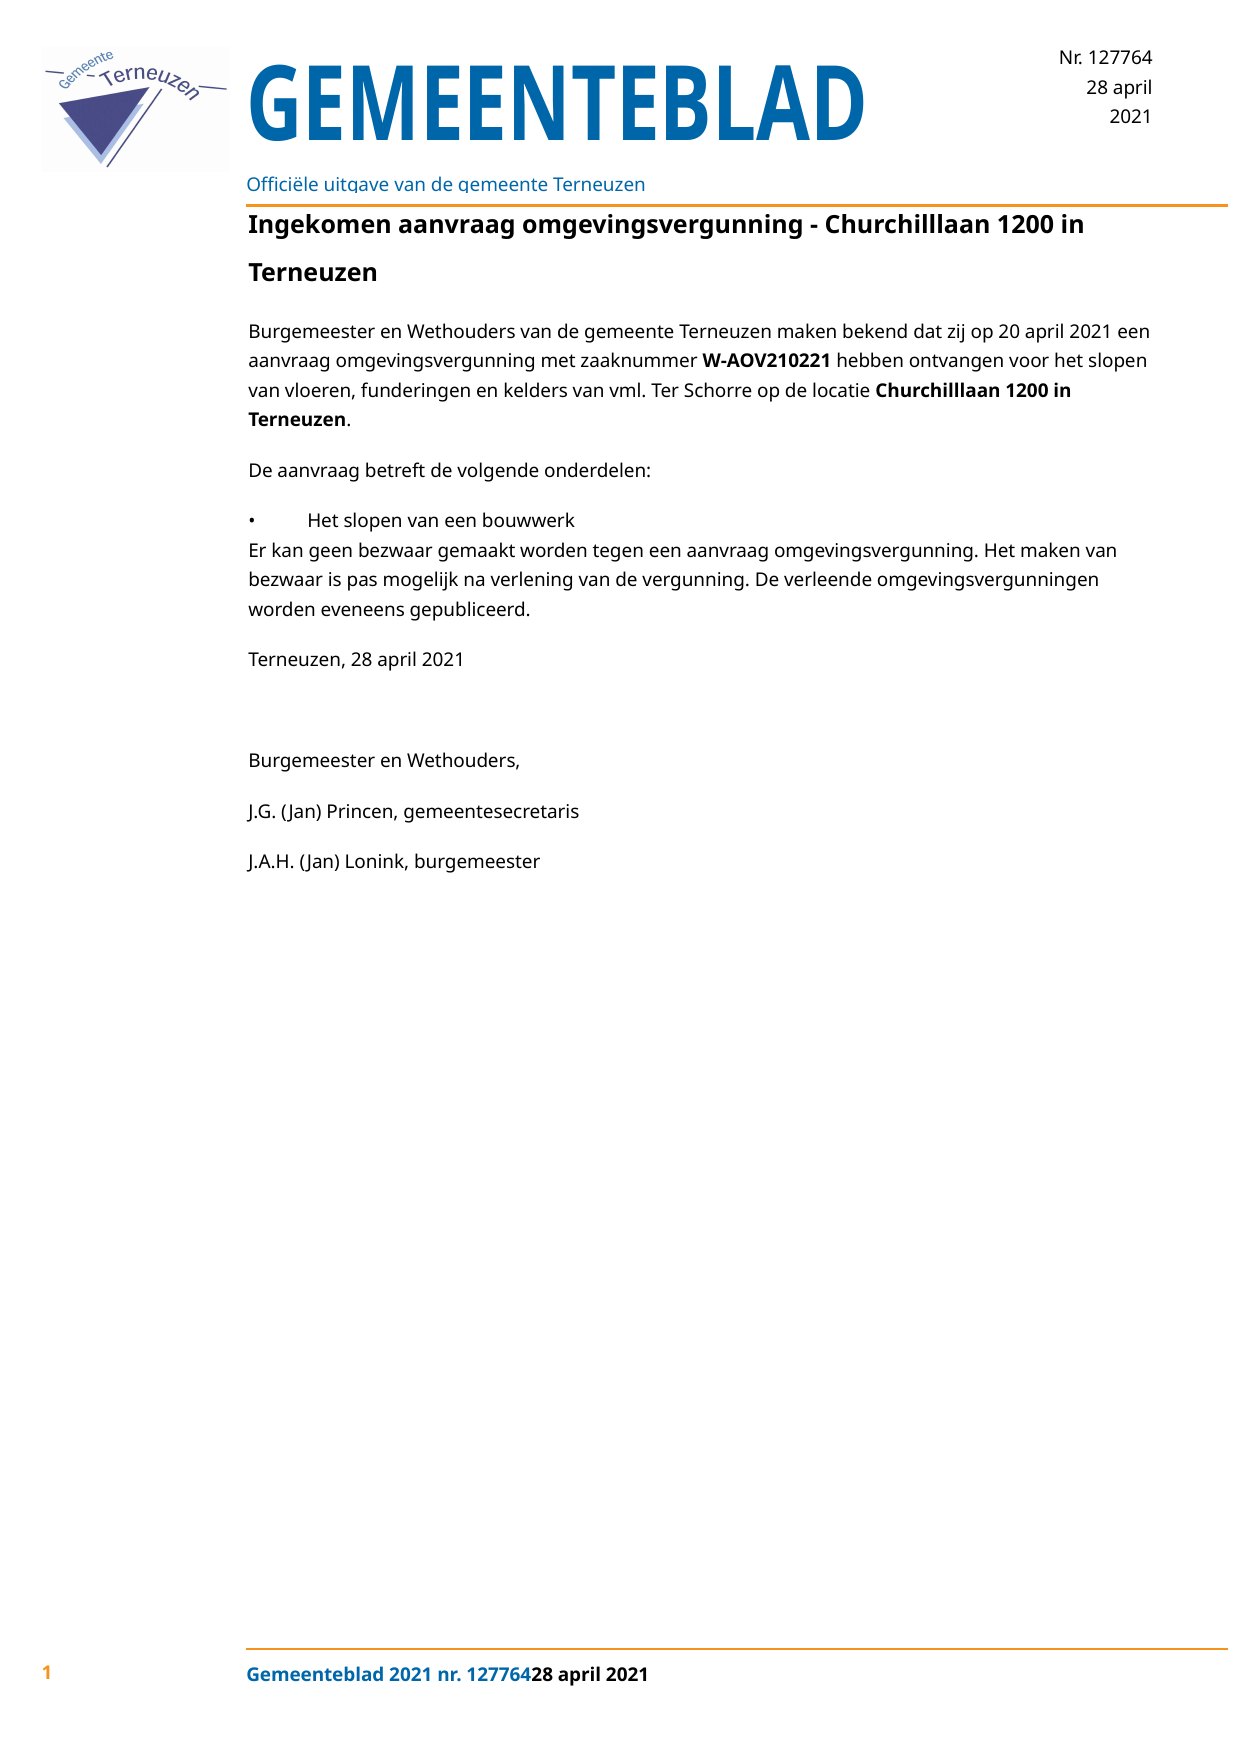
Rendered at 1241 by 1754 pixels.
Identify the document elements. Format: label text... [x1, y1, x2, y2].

list Het slopen van een bouwwerk [248, 507, 1152, 533]
text J.A.H. (Jan) Lonink, burgemeester [248, 848, 1152, 874]
text Er kan geen bezwaar gemaakt worden tegen een aanvraag omgevingsvergunning. Het maken van bezwaar is pas mogelijk na verlening van de vergunning. De verleende omgevingsvergunningen worden eveneens gepubliceerd. [248, 537, 1152, 622]
text Terneuzen, 28 april 2021 [248, 647, 1152, 672]
text Burgemeester en Wethouders van de gemeente Terneuzen maken bekend dat zij op 20 april 2021 een aanvraag omgevingsvergunning met zaaknummer W-AOV210221 hebben ontvangen voor het slopen van vloeren, funderingen en kelders van vml. Ter Schorre op de locatie Churchilllaan 1200 in Terneuzen. [248, 318, 1152, 432]
text J.G. (Jan) Princen, gemeentesecretaris [248, 798, 1152, 824]
text Ingekomen aanvraag omgevingsvergunning - Churchilllaan 1200 in Terneuzen [248, 207, 1152, 288]
picture [41, 47, 231, 172]
text De aanvraag betreft de volgende onderdelen: [248, 457, 1152, 483]
text Burgemeester en Wethouders, [248, 747, 1152, 773]
